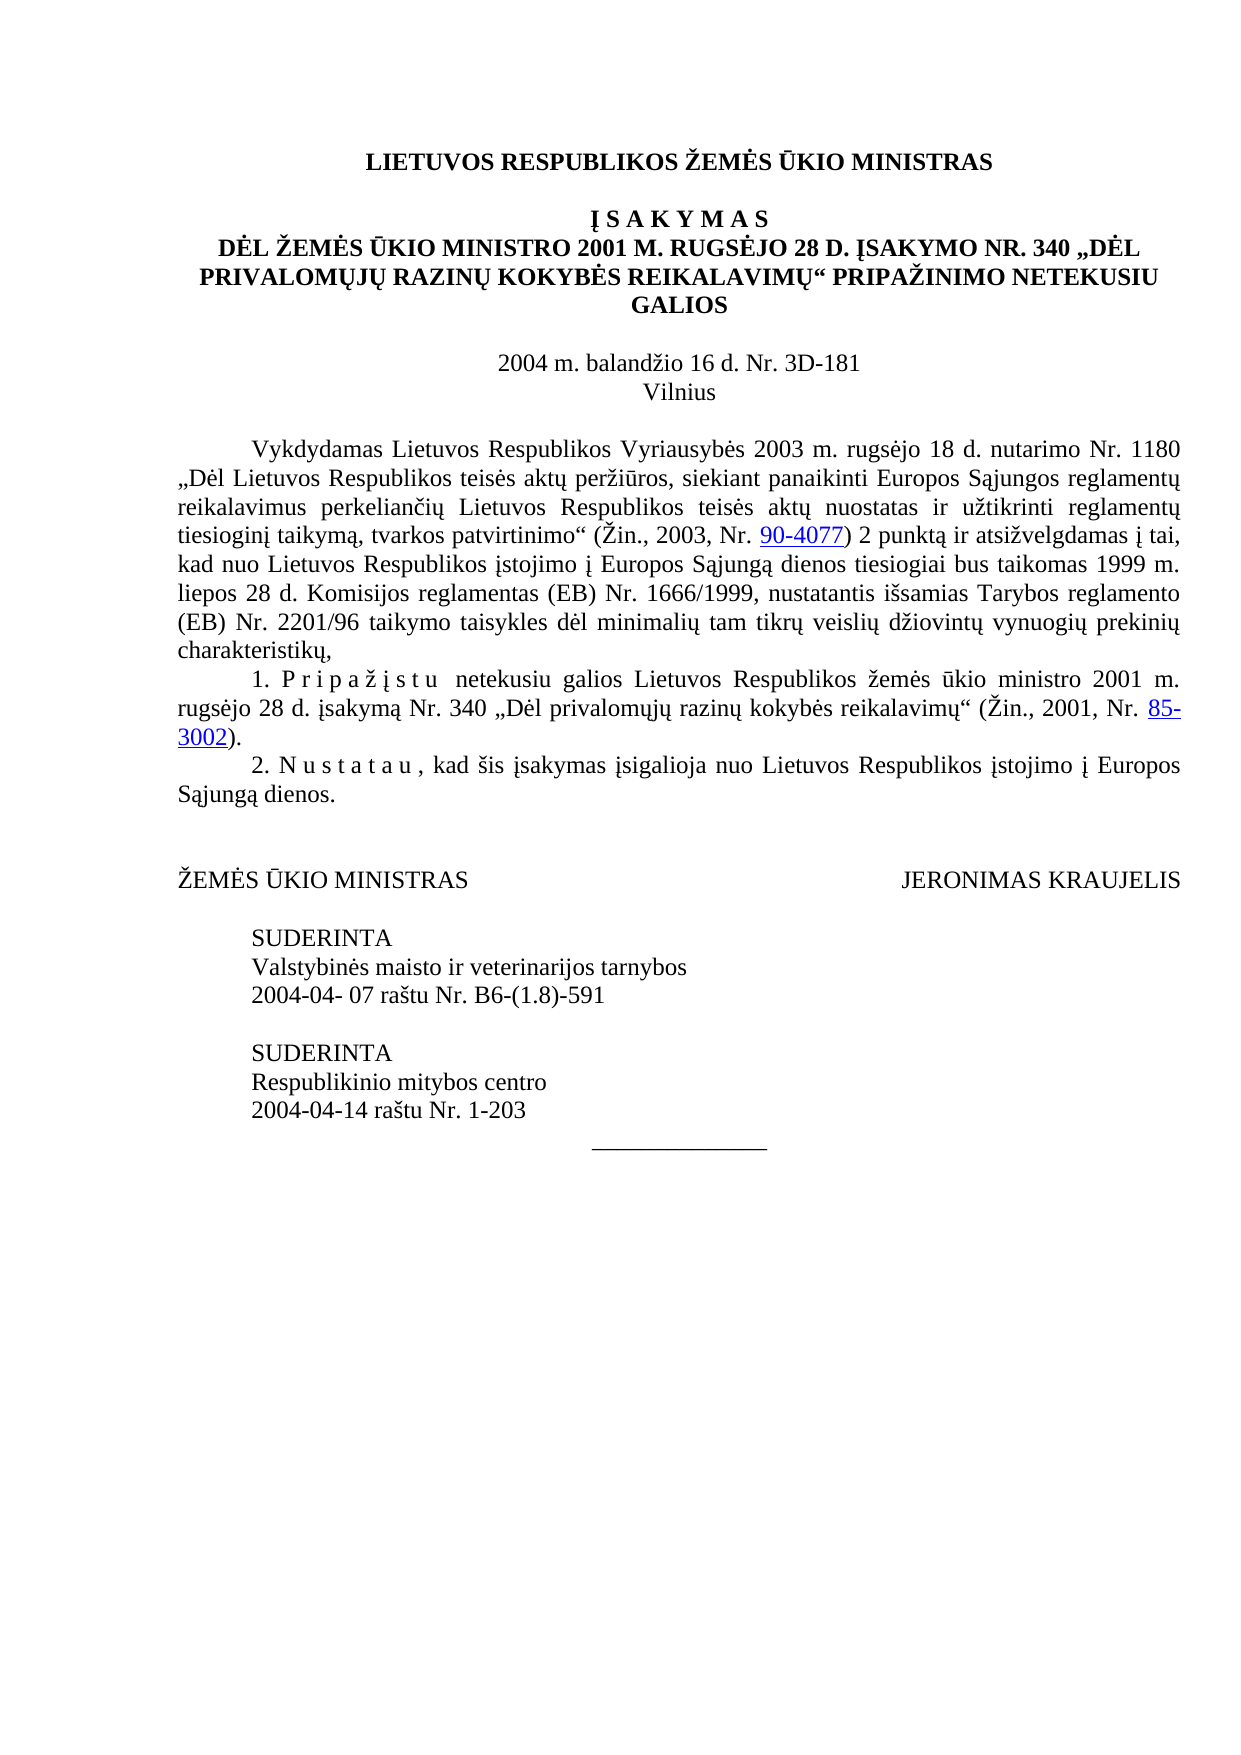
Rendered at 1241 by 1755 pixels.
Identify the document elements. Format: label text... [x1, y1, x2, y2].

text 2004-04-14 raštu Nr. 1-203 [177, 1096, 1181, 1124]
text 2004 m. balandžio 16 d. Nr. 3D-181 [177, 348, 1181, 377]
text 2. Nustatau, kad šis įsakymas įsigalioja nuo Lietuvos Respublikos įstojimo į Europos Sąjungą dienos. [177, 751, 1181, 808]
text DĖL ŽEMĖS ŪKIO MINISTRO 2001 M. RUGSĖJO 28 D. ĮSAKYMO NR. 340 „DĖL PRIVALOMŲJŲ RAZINŲ KOKYBĖS REIKALAVIMŲ“ PRIPAŽINIMO NETEKUSIU GALIOS [177, 233, 1181, 319]
text 2004-04- 07 raštu Nr. B6-(1.8)-591 [177, 981, 1181, 1009]
text Respublikinio mitybos centro [177, 1067, 1181, 1096]
text ______________ [177, 1124, 1181, 1153]
text ŽEMĖS ŪKIO MINISTRAS JERONIMAS KRAUJELIS [177, 866, 1181, 894]
text Suderinta [177, 923, 1181, 952]
text Vykdydamas Lietuvos Respublikos Vyriausybės 2003 m. rugsėjo 18 d. nutarimo Nr. 1180 „Dėl Lietuvos Respublikos teisės aktų peržiūros, siekiant panaikinti Europos Sąjungos reglamentų reikalavimus perkeliančių Lietuvos Respublikos teisės aktų nuostatas ir užtikrinti reglamentų tiesioginį taikymą, tvarkos patvirtinimo“ (Žin., 2003, Nr. 90-4077) 2 punktą ir atsižvelgdamas į tai, kad nuo Lietuvos Respublikos įstojimo į Europos Sąjungą dienos tiesiogiai bus taikomas 1999 m. liepos 28 d. Komisijos reglamentas (EB) Nr. 1666/1999, nustatantis išsamias Tarybos reglamento (EB) Nr. 2201/96 taikymo taisykles dėl minimalių tam tikrų veislių džiovintų vynuogių prekinių charakteristikų, [177, 434, 1181, 664]
text Valstybinės maisto ir veterinarijos tarnybos [177, 952, 1181, 981]
text Į S A K Y M A S [177, 204, 1181, 233]
text Suderinta [177, 1038, 1181, 1067]
text LIETUVOS RESPUBLIKOS ŽEMĖS ŪKIO MINISTRAS [177, 147, 1181, 176]
text 1. Pripažįstu netekusiu galios Lietuvos Respublikos žemės ūkio ministro 2001 m. rugsėjo 28 d. įsakymą Nr. 340 „Dėl privalomųjų razinų kokybės reikalavimų“ (Žin., 2001, Nr. 85-3002). [177, 664, 1181, 751]
text Vilnius [177, 377, 1181, 406]
